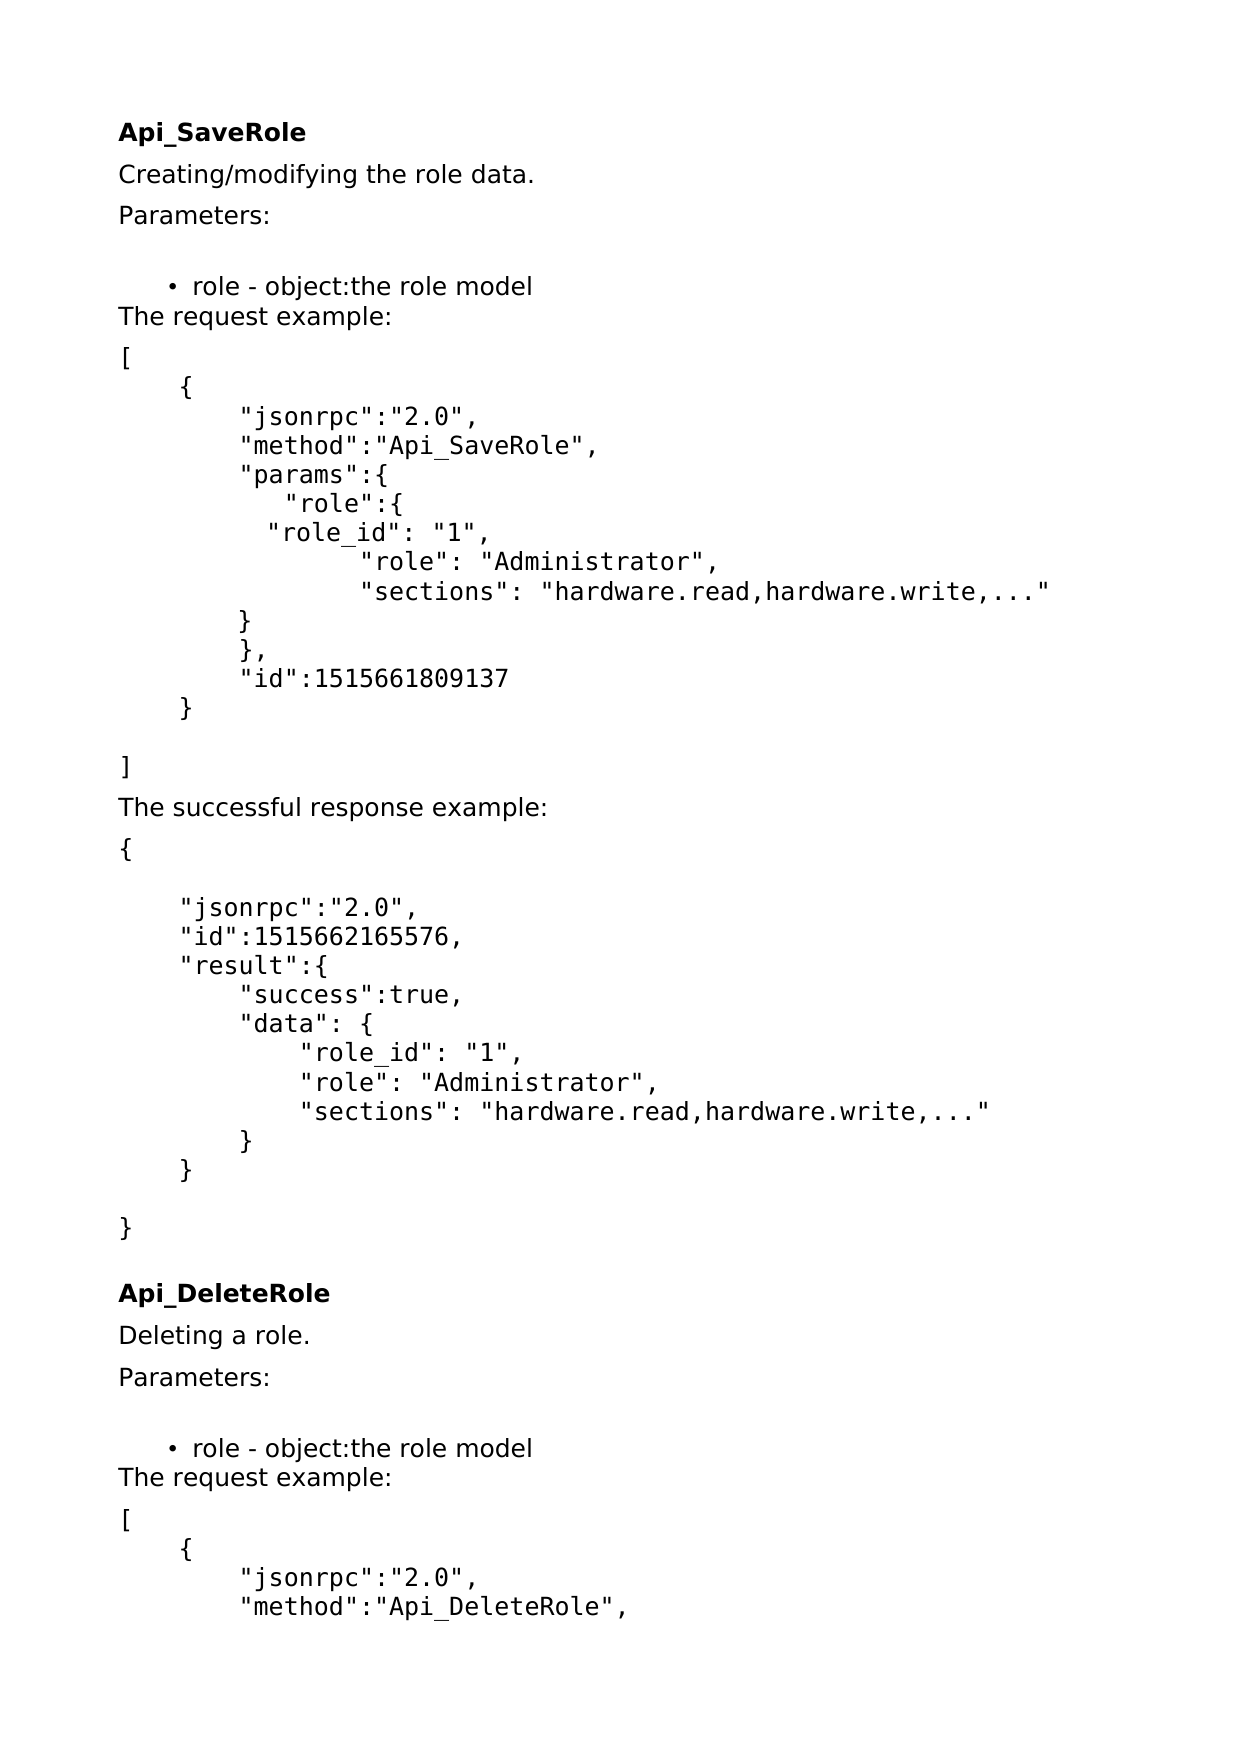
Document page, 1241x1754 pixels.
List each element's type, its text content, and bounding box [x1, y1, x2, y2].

text [ { "jsonrpc":"2.0", "method":"Api_SaveRole", "params":{ "role":{ "role_id": "1", "role": "Administrator", "sections": "hardware.read,hardware.write,..." } }, "id":1515661809137 } ] [118, 343, 1122, 781]
text { "jsonrpc":"2.0", "id":1515662165576, "result":{ "success":true, "data": { "role_id": "1", "role": "Administrator", "sections": "hardware.read,hardware.write,..." } } } [118, 834, 1122, 1243]
subtitle Api_SaveRole [118, 118, 1122, 147]
text Creating/modifying the role data. [118, 160, 1122, 189]
text Deleting a role. [118, 1321, 1122, 1350]
subtitle Api_DeleteRole [118, 1279, 1122, 1309]
text Parameters: [118, 1363, 1122, 1392]
list role - object:the role model [177, 273, 1122, 302]
text Parameters: [118, 201, 1122, 231]
text The request example: [118, 302, 1122, 331]
list role - object:the role model [177, 1434, 1122, 1463]
text The request example: [118, 1463, 1122, 1492]
text The successful response example: [118, 793, 1122, 822]
text [ { "jsonrpc":"2.0", "method":"Api_DeleteRole", [118, 1505, 1122, 1621]
